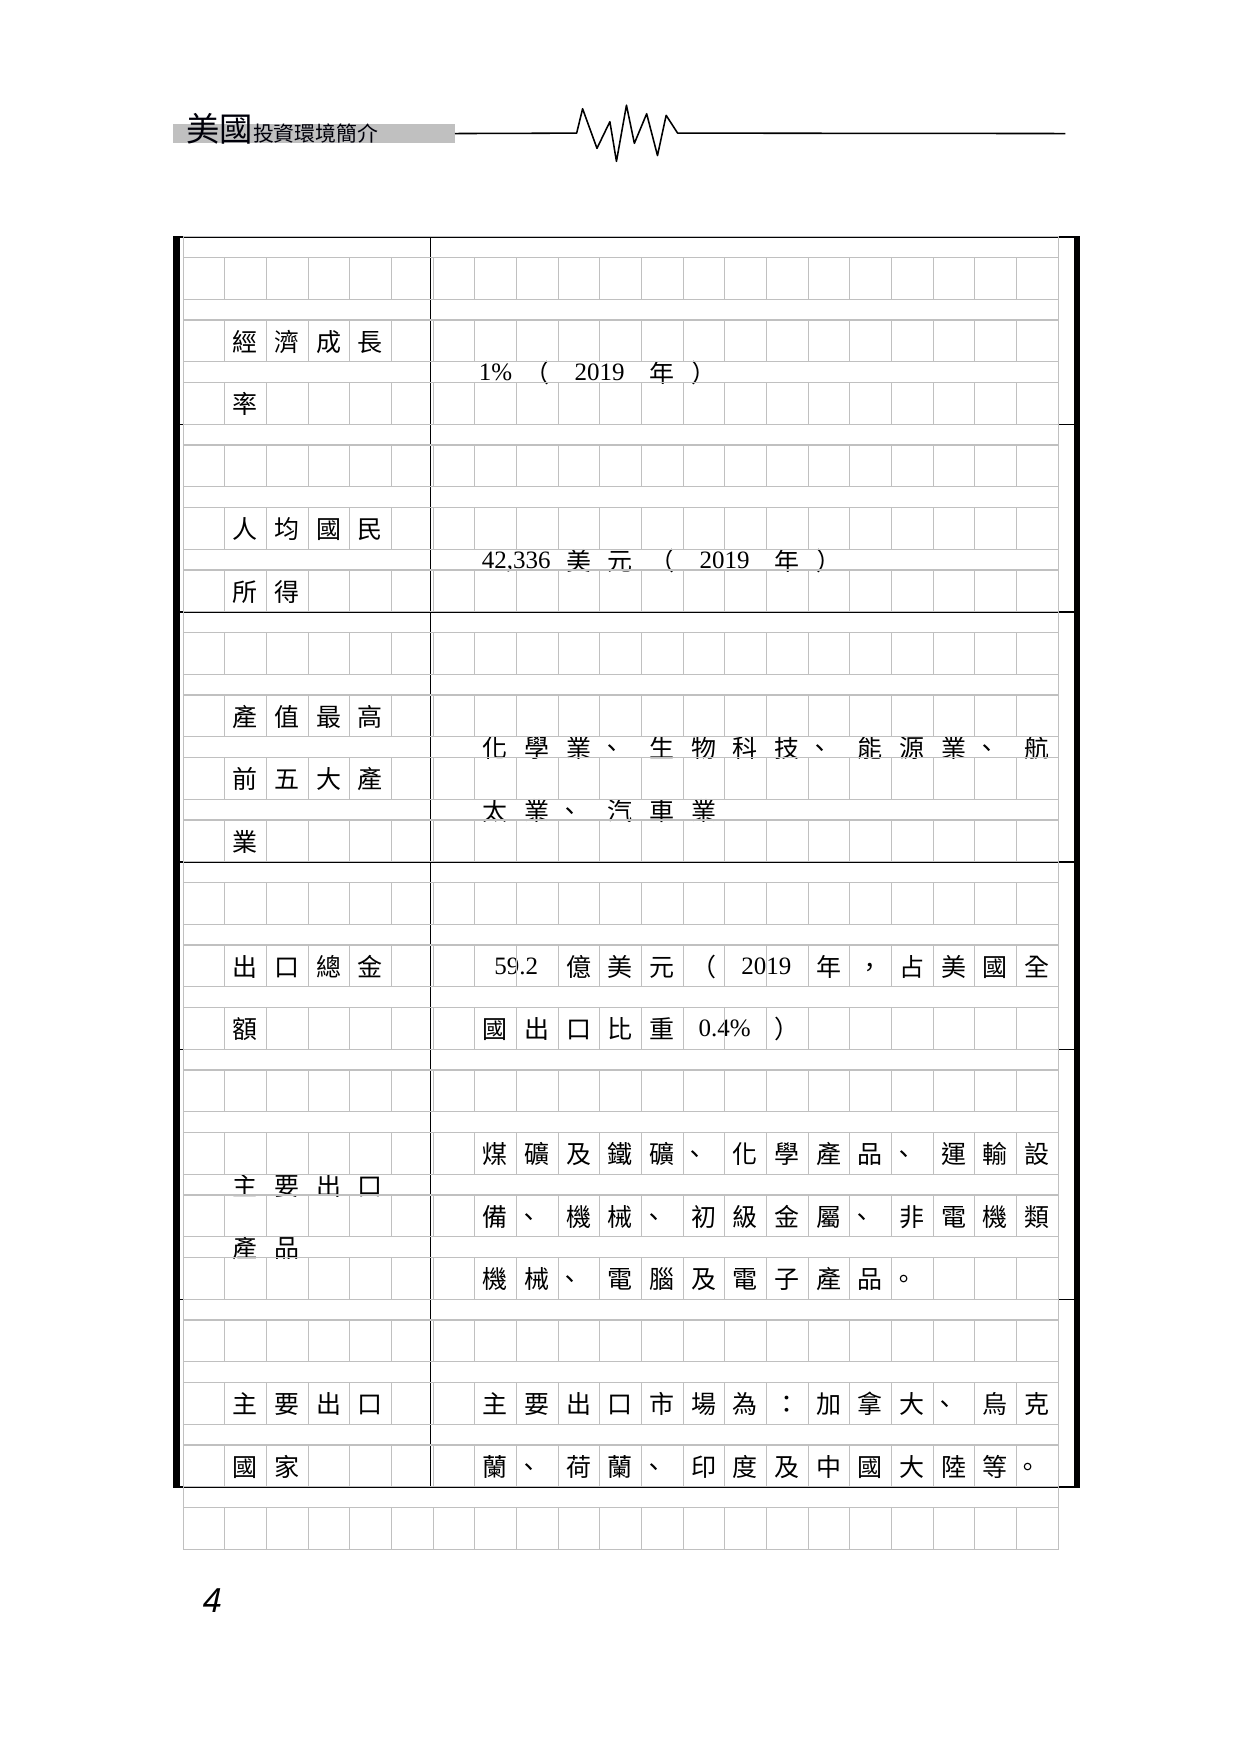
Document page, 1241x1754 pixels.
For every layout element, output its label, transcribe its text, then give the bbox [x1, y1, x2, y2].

table_cell 59.2億美元（2019年，占美國全國出口比重0.4%） [975, 1008, 1016, 1049]
table_cell 煤礦及鐵礦、化學產品、運輸設備、機械、初級金屬、非電機類機械、電腦及電子產品。 [642, 1071, 683, 1111]
table_cell [184, 1362, 430, 1382]
table_cell [392, 821, 430, 861]
table_cell [309, 633, 349, 674]
table_cell 1%（2019年） [892, 383, 933, 424]
table_cell 化學業、生物科技、能源業、航太業、汽車業 [753, 737, 778, 757]
table_cell 化學業、生物科技、能源業、航太業、汽車業 [725, 758, 766, 799]
table_cell [184, 1425, 430, 1444]
table_cell 大 [309, 758, 349, 799]
table_cell 煤礦及鐵礦、化學產品、運輸設備、機械、初級金屬、非電機類機械、電腦及電子產品。 [809, 1196, 849, 1236]
table_cell 1%（2019年） [725, 321, 766, 361]
table_cell 42,336美元（2019年） [1017, 446, 1058, 486]
table_cell 1%（2019年） [1017, 321, 1058, 361]
table_cell 主要出口市場為：加拿大、烏克蘭、荷蘭、印度及中國大陸等。西維州出口4,743.6萬美元至臺灣，是西維州的第19大出口市場（2019年）。 [642, 1446, 683, 1486]
table_cell 1%（2019年） [517, 258, 558, 299]
table_cell 1%（2019年） [1017, 383, 1058, 424]
table_cell 主要出口市場為：加拿大、烏克蘭、荷蘭、印度及中國大陸等。西維州出口4,743.6萬美元至臺灣，是西維州的第19大出口市場（2019年）。 [434, 1446, 474, 1486]
table_cell 化學業、生物科技、能源業、航太業、汽車業 [434, 633, 474, 674]
table_cell 主要出口產品 [184, 1050, 430, 1069]
table_cell 1%（2019年） [695, 362, 1058, 382]
table_cell 主要出口市場為：加拿大、烏克蘭、荷蘭、印度及中國大陸等。西維州出口4,743.6萬美元至臺灣，是西維州的第19大出口市場（2019年）。 [850, 1321, 891, 1361]
table_cell 化學業、生物科技、能源業、航太業、汽車業 [705, 737, 738, 757]
table_cell 59.2億美元（2019年，占美國全國出口比重0.4%） [642, 1008, 683, 1049]
table_cell 化學業、生物科技、能源業、航太業、汽車業 [934, 821, 974, 861]
table_cell 化學業、生物科技、能源業、航太業、汽車業 [600, 633, 641, 674]
table_cell 42,336美元（2019年） [1017, 571, 1058, 611]
table_cell 1%（2019年） [600, 321, 641, 361]
table_cell 主要出口市場為：加拿大、烏克蘭、荷蘭、印度及中國大陸等。西維州出口4,743.6萬美元至臺灣，是西維州的第19大出口市場（2019年）。 [475, 1383, 516, 1424]
table_cell 主要出口市場為：加拿大、烏克蘭、荷蘭、印度及中國大陸等。西維州出口4,743.6萬美元至臺灣，是西維州的第19大出口市場（2019年）。 [559, 1446, 599, 1486]
table_cell 化學業、生物科技、能源業、航太業、汽車業 [559, 758, 599, 799]
table_cell 煤礦及鐵礦、化學產品、運輸設備、機械、初級金屬、非電機類機械、電腦及電子產品。 [809, 1071, 849, 1111]
table_cell 59.2億美元（2019年，占美國全國出口比重0.4%） [934, 883, 974, 924]
table_cell 煤礦及鐵礦、化學產品、運輸設備、機械、初級金屬、非電機類機械、電腦及電子產品。 [975, 1071, 1016, 1111]
table_cell 人 [225, 508, 266, 549]
table_cell 煤礦及鐵礦、化學產品、運輸設備、機械、初級金屬、非電機類機械、電腦及電子產品。 [1059, 1050, 1074, 1299]
table_cell [225, 258, 266, 299]
table_cell 42,336美元（2019年） [782, 550, 822, 569]
table_cell 煤礦及鐵礦、化學產品、運輸設備、機械、初級金屬、非電機類機械、電腦及電子產品。 [934, 1258, 974, 1299]
table_cell 59.2億美元（2019年，占美國全國出口比重0.4%） [600, 883, 641, 924]
table_cell 主要出口市場為：加拿大、烏克蘭、荷蘭、印度及中國大陸等。西維州出口4,743.6萬美元至臺灣，是西維州的第19大出口市場（2019年）。 [642, 1383, 683, 1424]
table_cell 煤礦及鐵礦、化學產品、運輸設備、機械、初級金屬、非電機類機械、電腦及電子產品。 [684, 1133, 724, 1174]
table_cell 主要出口產品 [309, 1071, 349, 1111]
table_cell 1%（2019年） [642, 321, 683, 361]
table_cell 主要出口產品 [309, 1196, 349, 1236]
table_cell 出 [309, 1383, 349, 1424]
table_cell 國 [225, 1446, 266, 1486]
table_cell 59.2億美元（2019年，占美國全國出口比重0.4%） [1017, 883, 1058, 924]
table_cell 煤礦及鐵礦、化學產品、運輸設備、機械、初級金屬、非電機類機械、電腦及電子產品。 [517, 1133, 558, 1174]
table_cell 業 [225, 821, 266, 861]
table_cell 主要出口市場為：加拿大、烏克蘭、荷蘭、印度及中國大陸等。西維州出口4,743.6萬美元至臺灣，是西維州的第19大出口市場（2019年）。 [684, 1321, 724, 1361]
table_cell 煤礦及鐵礦、化學產品、運輸設備、機械、初級金屬、非電機類機械、電腦及電子產品。 [475, 1071, 516, 1111]
table_cell 42,336美元（2019年） [434, 571, 474, 611]
table_cell 化學業、生物科技、能源業、航太業、汽車業 [850, 758, 891, 799]
table_cell 化學業、生物科技、能源業、航太業、汽車業 [725, 696, 766, 736]
table_cell 59.2億美元（2019年，占美國全國出口比重0.4%） [934, 1008, 974, 1049]
table_cell [267, 883, 308, 924]
table_cell 主要出口產品 [225, 1071, 266, 1111]
table_cell 化學業、生物科技、能源業、航太業、汽車業 [642, 758, 683, 799]
table_cell 煤礦及鐵礦、化學產品、運輸設備、機械、初級金屬、非電機類機械、電腦及電子產品。 [850, 1071, 891, 1111]
table_cell 化學業、生物科技、能源業、航太業、汽車業 [684, 821, 724, 861]
table_cell [184, 946, 224, 986]
table_cell 煤礦及鐵礦、化學產品、運輸設備、機械、初級金屬、非電機類機械、電腦及電子產品。 [559, 1133, 599, 1174]
table_cell 主要出口產品 [184, 1071, 224, 1111]
table_cell 59.2億美元（2019年，占美國全國出口比重0.4%） [892, 1008, 933, 1049]
table_cell 主要出口市場為：加拿大、烏克蘭、荷蘭、印度及中國大陸等。西維州出口4,743.6萬美元至臺灣，是西維州的第19大出口市場（2019年）。 [600, 1383, 641, 1424]
table_cell 化學業、生物科技、能源業、航太業、汽車業 [892, 696, 933, 736]
table_cell 59.2億美元（2019年，占美國全國出口比重0.4%） [642, 883, 683, 924]
table_cell 59.2億美元（2019年，占美國全國出口比重0.4%） [642, 946, 683, 986]
table_cell 前 [225, 758, 266, 799]
table_cell 59.2億美元（2019年，占美國全國出口比重0.4%） [934, 946, 974, 986]
table_cell 42,336美元（2019年） [809, 571, 849, 611]
table_cell 化學業、生物科技、能源業、航太業、汽車業 [767, 758, 808, 799]
table_cell 59.2億美元（2019年，占美國全國出口比重0.4%） [892, 883, 933, 924]
table_cell [267, 1008, 308, 1049]
table_cell 1%（2019年） [600, 383, 641, 424]
table_cell [309, 1321, 349, 1361]
table_cell [350, 258, 391, 299]
table_cell 主要出口市場為：加拿大、烏克蘭、荷蘭、印度及中國大陸等。西維州出口4,743.6萬美元至臺灣，是西維州的第19大出口市場（2019年）。 [975, 1446, 1016, 1486]
table_cell 主要出口市場為：加拿大、烏克蘭、荷蘭、印度及中國大陸等。西維州出口4,743.6萬美元至臺灣，是西維州的第19大出口市場（2019年）。 [559, 1321, 599, 1361]
table_cell 煤礦及鐵礦、化學產品、運輸設備、機械、初級金屬、非電機類機械、電腦及電子產品。 [431, 1175, 1058, 1194]
table_cell 化學業、生物科技、能源業、航太業、汽車業 [662, 800, 703, 819]
table_cell 1%（2019年） [892, 258, 933, 299]
table_cell 1%（2019年） [434, 383, 474, 424]
table_cell 1%（2019年） [725, 383, 766, 424]
table_cell 主要出口市場為：加拿大、烏克蘭、荷蘭、印度及中國大陸等。西維州出口4,743.6萬美元至臺灣，是西維州的第19大出口市場（2019年）。 [434, 1321, 474, 1361]
table_cell [392, 758, 430, 799]
table_cell 化學業、生物科技、能源業、航太業、汽車業 [1017, 821, 1058, 861]
table_cell 59.2億美元（2019年，占美國全國出口比重0.4%） [434, 946, 474, 986]
table_cell 42,336美元（2019年） [767, 571, 808, 611]
table_cell 主要出口市場為：加拿大、烏克蘭、荷蘭、印度及中國大陸等。西維州出口4,743.6萬美元至臺灣，是西維州的第19大出口市場（2019年）。 [934, 1321, 974, 1361]
table_cell 42,336美元（2019年） [892, 571, 933, 611]
table_cell 煤礦及鐵礦、化學產品、運輸設備、機械、初級金屬、非電機類機械、電腦及電子產品。 [642, 1196, 683, 1236]
table_cell 59.2億美元（2019年，占美國全國出口比重0.4%） [559, 946, 599, 986]
table_cell 煤礦及鐵礦、化學產品、運輸設備、機械、初級金屬、非電機類機械、電腦及電子產品。 [934, 1196, 974, 1236]
table_cell [184, 1008, 224, 1049]
table_cell 化學業、生物科技、能源業、航太業、汽車業 [600, 821, 641, 861]
table_cell 化學業、生物科技、能源業、航太業、汽車業 [704, 800, 1058, 819]
table_cell 主要出口市場為：加拿大、烏克蘭、荷蘭、印度及中國大陸等。西維州出口4,743.6萬美元至臺灣，是西維州的第19大出口市場（2019年）。 [892, 1446, 933, 1486]
table_cell 主要出口產品 [184, 1112, 430, 1132]
table_cell 1%（2019年） [809, 258, 849, 299]
table_cell 42,336美元（2019年） [934, 571, 974, 611]
table_cell [267, 383, 308, 424]
table_cell 1%（2019年） [934, 258, 974, 299]
table_cell 主要出口產品 [267, 1258, 308, 1299]
table_cell 主要出口產品 [267, 1196, 308, 1236]
table_cell 主要出口市場為：加拿大、烏克蘭、荷蘭、印度及中國大陸等。西維州出口4,743.6萬美元至臺灣，是西維州的第19大出口市場（2019年）。 [934, 1446, 974, 1486]
table_cell 煤礦及鐵礦、化學產品、運輸設備、機械、初級金屬、非電機類機械、電腦及電子產品。 [850, 1133, 891, 1174]
table_cell [350, 633, 391, 674]
table_cell 59.2億美元（2019年，占美國全國出口比重0.4%） [1017, 1008, 1058, 1049]
table_cell 1%（2019年） [642, 258, 683, 299]
table_cell 42,336美元（2019年） [850, 446, 891, 486]
table_cell 42,336美元（2019年） [820, 550, 1058, 569]
table_cell 主要出口市場為：加拿大、烏克蘭、荷蘭、印度及中國大陸等。西維州出口4,743.6萬美元至臺灣，是西維州的第19大出口市場（2019年）。 [475, 1446, 516, 1486]
table_cell 59.2億美元（2019年，占美國全國出口比重0.4%） [725, 1008, 766, 1049]
table_cell [392, 321, 430, 361]
table_cell 化學業、生物科技、能源業、航太業、汽車業 [559, 696, 599, 736]
table_cell 化學業、生物科技、能源業、航太業、汽車業 [934, 633, 974, 674]
table_cell 59.2億美元（2019年，占美國全國出口比重0.4%） [1059, 863, 1074, 1049]
table_cell 主要出口市場為：加拿大、烏克蘭、荷蘭、印度及中國大陸等。西維州出口4,743.6萬美元至臺灣，是西維州的第19大出口市場（2019年）。 [725, 1446, 766, 1486]
table_cell 59.2億美元（2019年，占美國全國出口比重0.4%） [767, 883, 808, 924]
table_cell 民 [350, 508, 391, 549]
table_cell 42,336美元（2019年） [668, 550, 787, 569]
table_cell 1%（2019年） [684, 258, 724, 299]
table_cell 煤礦及鐵礦、化學產品、運輸設備、機械、初級金屬、非電機類機械、電腦及電子產品。 [431, 1112, 1058, 1132]
table_cell 化學業、生物科技、能源業、航太業、汽車業 [850, 821, 891, 861]
table_cell 化學業、生物科技、能源業、航太業、汽車業 [791, 737, 907, 757]
table_cell [184, 550, 430, 569]
table_cell 得 [267, 571, 308, 611]
table_cell 主要出口市場為：加拿大、烏克蘭、荷蘭、印度及中國大陸等。西維州出口4,743.6萬美元至臺灣，是西維州的第19大出口市場（2019年）。 [559, 1383, 599, 1424]
table_cell 1%（2019年） [684, 383, 724, 424]
table_cell 化學業、生物科技、能源業、航太業、汽車業 [642, 821, 683, 861]
table_cell [184, 821, 224, 861]
table_cell 化學業、生物科技、能源業、航太業、汽車業 [579, 737, 661, 757]
table_cell 42,336美元（2019年） [892, 508, 933, 549]
table_cell 1%（2019年） [517, 321, 558, 361]
table_cell [392, 1321, 430, 1361]
table_cell 42,336美元（2019年） [934, 446, 974, 486]
table_cell 金 [350, 946, 391, 986]
table_cell [184, 883, 224, 924]
table_cell 42,336美元（2019年） [1059, 425, 1074, 611]
table_cell 主要出口產品 [184, 1237, 244, 1257]
table_cell [350, 571, 391, 611]
table_cell [184, 1383, 224, 1424]
table_cell 42,336美元（2019年） [767, 446, 808, 486]
table_cell 主要出口產品 [285, 1175, 327, 1194]
table_cell 化學業、生物科技、能源業、航太業、汽車業 [1031, 737, 1058, 757]
table_cell [392, 883, 430, 924]
table_cell 主要出口產品 [350, 1071, 391, 1111]
table_cell 產 [350, 758, 391, 799]
table_cell [184, 321, 224, 361]
table_cell 煤礦及鐵礦、化學產品、運輸設備、機械、初級金屬、非電機類機械、電腦及電子產品。 [975, 1258, 1016, 1299]
table_cell 主要出口市場為：加拿大、烏克蘭、荷蘭、印度及中國大陸等。西維州出口4,743.6萬美元至臺灣，是西維州的第19大出口市場（2019年）。 [431, 1300, 1058, 1319]
table_cell 化學業、生物科技、能源業、航太業、汽車業 [850, 696, 891, 736]
table_cell 1%（2019年） [475, 321, 516, 361]
table_cell 42,336美元（2019年） [600, 571, 641, 611]
table_cell [392, 1008, 430, 1049]
table_cell 59.2億美元（2019年，占美國全國出口比重0.4%） [725, 883, 766, 924]
table_cell 主要出口市場為：加拿大、烏克蘭、荷蘭、印度及中國大陸等。西維州出口4,743.6萬美元至臺灣，是西維州的第19大出口市場（2019年）。 [517, 1321, 558, 1361]
table_cell 煤礦及鐵礦、化學產品、運輸設備、機械、初級金屬、非電機類機械、電腦及電子產品。 [642, 1133, 683, 1174]
table_cell 1%（2019年） [559, 258, 599, 299]
table_cell 42,336美元（2019年） [600, 446, 641, 486]
table_cell [184, 383, 224, 424]
table_cell 主要出口產品 [184, 1258, 224, 1299]
table_cell 主要出口市場為：加拿大、烏克蘭、荷蘭、印度及中國大陸等。西維州出口4,743.6萬美元至臺灣，是西維州的第19大出口市場（2019年）。 [1017, 1383, 1058, 1424]
table_cell 42,336美元（2019年） [809, 508, 849, 549]
table_cell [225, 633, 266, 674]
table_cell 42,336美元（2019年） [559, 571, 599, 611]
table_cell 42,336美元（2019年） [434, 508, 474, 549]
table_cell [350, 1321, 391, 1361]
table_cell 主要出口產品 [329, 1175, 430, 1194]
table_cell [392, 946, 430, 986]
table_cell 值 [267, 696, 308, 736]
table_cell 化學業、生物科技、能源業、航太業、汽車業 [725, 821, 766, 861]
table_cell 1%（2019年） [809, 383, 849, 424]
table_cell [309, 383, 349, 424]
table_cell 高 [350, 696, 391, 736]
table_cell [350, 821, 391, 861]
table_cell 化學業、生物科技、能源業、航太業、汽車業 [684, 758, 724, 799]
table_cell [309, 821, 349, 861]
table_cell 化學業、生物科技、能源業、航太業、汽車業 [684, 696, 724, 736]
table_cell 42,336美元（2019年） [725, 508, 766, 549]
table_cell 煤礦及鐵礦、化學產品、運輸設備、機械、初級金屬、非電機類機械、電腦及電子產品。 [975, 1133, 1016, 1174]
table_cell 化學業、生物科技、能源業、航太業、汽車業 [975, 821, 1016, 861]
table_cell [184, 362, 430, 382]
table_cell 化學業、生物科技、能源業、航太業、汽車業 [767, 821, 808, 861]
table_cell 化學業、生物科技、能源業、航太業、汽車業 [767, 696, 808, 736]
table_cell 煤礦及鐵礦、化學產品、運輸設備、機械、初級金屬、非電機類機械、電腦及電子產品。 [892, 1258, 933, 1299]
table_cell 59.2億美元（2019年，占美國全國出口比重0.4%） [559, 883, 599, 924]
table_cell 42,336美元（2019年） [431, 487, 1058, 507]
table_cell 煤礦及鐵礦、化學產品、運輸設備、機械、初級金屬、非電機類機械、電腦及電子產品。 [1017, 1258, 1058, 1299]
table_cell [309, 883, 349, 924]
table_cell 煤礦及鐵礦、化學產品、運輸設備、機械、初級金屬、非電機類機械、電腦及電子產品。 [475, 1196, 516, 1236]
table_cell 主要出口市場為：加拿大、烏克蘭、荷蘭、印度及中國大陸等。西維州出口4,743.6萬美元至臺灣，是西維州的第19大出口市場（2019年）。 [809, 1383, 849, 1424]
table_cell 化學業、生物科技、能源業、航太業、汽車業 [767, 633, 808, 674]
table_cell 1%（2019年） [431, 362, 545, 382]
table_cell 煤礦及鐵礦、化學產品、運輸設備、機械、初級金屬、非電機類機械、電腦及電子產品。 [684, 1258, 724, 1299]
table_cell 煤礦及鐵礦、化學產品、運輸設備、機械、初級金屬、非電機類機械、電腦及電子產品。 [434, 1258, 474, 1299]
table_cell 59.2億美元（2019年，占美國全國出口比重0.4%） [475, 883, 516, 924]
table_cell 化學業、生物科技、能源業、航太業、汽車業 [517, 633, 558, 674]
table_cell 煤礦及鐵礦、化學產品、運輸設備、機械、初級金屬、非電機類機械、電腦及電子產品。 [850, 1258, 891, 1299]
table_cell 42,336美元（2019年） [559, 508, 599, 549]
table_cell [225, 446, 266, 486]
table_cell [392, 1446, 430, 1486]
table_cell 煤礦及鐵礦、化學產品、運輸設備、機械、初級金屬、非電機類機械、電腦及電子產品。 [559, 1071, 599, 1111]
table_cell 59.2億美元（2019年，占美國全國出口比重0.4%） [475, 1008, 516, 1049]
table_cell 42,336美元（2019年） [475, 571, 516, 611]
table_cell [392, 508, 430, 549]
table_cell 煤礦及鐵礦、化學產品、運輸設備、機械、初級金屬、非電機類機械、電腦及電子產品。 [684, 1196, 724, 1236]
table_cell 化學業、生物科技、能源業、航太業、汽車業 [916, 737, 953, 757]
table_cell [184, 1321, 224, 1361]
table_cell 煤礦及鐵礦、化學產品、運輸設備、機械、初級金屬、非電機類機械、電腦及電子產品。 [725, 1196, 766, 1236]
table_cell 煤礦及鐵礦、化學產品、運輸設備、機械、初級金屬、非電機類機械、電腦及電子產品。 [892, 1071, 933, 1111]
table_cell 成 [309, 321, 349, 361]
table_cell [309, 1446, 349, 1486]
table_cell 主要出口產品 [267, 1071, 308, 1111]
table_cell 主要出口市場為：加拿大、烏克蘭、荷蘭、印度及中國大陸等。西維州出口4,743.6萬美元至臺灣，是西維州的第19大出口市場（2019年）。 [1017, 1321, 1058, 1361]
table_cell 42,336美元（2019年） [475, 508, 516, 549]
table_cell 化學業、生物科技、能源業、航太業、汽車業 [725, 633, 766, 674]
table_cell [392, 571, 430, 611]
table_cell 59.2億美元（2019年，占美國全國出口比重0.4%） [559, 1008, 599, 1049]
table_cell 長 [350, 321, 391, 361]
table_cell [350, 883, 391, 924]
table_cell 42,336美元（2019年） [431, 550, 577, 569]
table_cell 59.2億美元（2019年，占美國全國出口比重0.4%） [684, 946, 724, 986]
table_cell 59.2億美元（2019年，占美國全國出口比重0.4%） [684, 1008, 724, 1049]
table_cell 主要出口市場為：加拿大、烏克蘭、荷蘭、印度及中國大陸等。西維州出口4,743.6萬美元至臺灣，是西維州的第19大出口市場（2019年）。 [642, 1321, 683, 1361]
table_cell 1%（2019年） [657, 362, 697, 382]
table_cell [184, 1446, 224, 1486]
table_cell 主要出口市場為：加拿大、烏克蘭、荷蘭、印度及中國大陸等。西維州出口4,743.6萬美元至臺灣，是西維州的第19大出口市場（2019年）。 [600, 1446, 641, 1486]
table_cell 化學業、生物科技、能源業、航太業、汽車業 [892, 633, 933, 674]
table_cell 煤礦及鐵礦、化學產品、運輸設備、機械、初級金屬、非電機類機械、電腦及電子產品。 [850, 1196, 891, 1236]
table_cell 1%（2019年） [431, 238, 1058, 257]
table_cell 主要出口市場為：加拿大、烏克蘭、荷蘭、印度及中國大陸等。西維州出口4,743.6萬美元至臺灣，是西維州的第19大出口市場（2019年）。 [892, 1321, 933, 1361]
table_cell 化學業、生物科技、能源業、航太業、汽車業 [809, 821, 849, 861]
table_cell 煤礦及鐵礦、化學產品、運輸設備、機械、初級金屬、非電機類機械、電腦及電子產品。 [725, 1133, 766, 1174]
table_cell 主要出口產品 [392, 1258, 430, 1299]
table_cell 主要出口產品 [350, 1258, 391, 1299]
table_cell 1%（2019年） [767, 383, 808, 424]
table_cell 化學業、生物科技、能源業、航太業、汽車業 [809, 696, 849, 736]
table_cell 化學業、生物科技、能源業、航太業、汽車業 [934, 696, 974, 736]
table_cell 59.2億美元（2019年，占美國全國出口比重0.4%） [975, 946, 1016, 986]
table_cell 59.2億美元（2019年，占美國全國出口比重0.4%） [431, 925, 1058, 944]
table_cell 煤礦及鐵礦、化學產品、運輸設備、機械、初級金屬、非電機類機械、電腦及電子產品。 [767, 1133, 808, 1174]
table_cell 化學業、生物科技、能源業、航太業、汽車業 [495, 800, 536, 819]
table_cell 煤礦及鐵礦、化學產品、運輸設備、機械、初級金屬、非電機類機械、電腦及電子產品。 [559, 1196, 599, 1236]
table_cell 主要出口市場為：加拿大、烏克蘭、荷蘭、印度及中國大陸等。西維州出口4,743.6萬美元至臺灣，是西維州的第19大出口市場（2019年）。 [1059, 1300, 1074, 1486]
table_cell 1%（2019年） [767, 258, 808, 299]
table_cell [392, 258, 430, 299]
table_cell 主要出口產品 [392, 1196, 430, 1236]
table_cell [184, 238, 430, 257]
table_cell [184, 508, 224, 549]
table_cell [309, 258, 349, 299]
table_cell 化學業、生物科技、能源業、航太業、汽車業 [431, 675, 1058, 694]
table_cell 42,336美元（2019年） [642, 446, 683, 486]
table_cell 主要出口產品 [362, 1179, 377, 1192]
table_cell 1%（2019年） [642, 383, 683, 424]
table_cell 化學業、生物科技、能源業、航太業、汽車業 [475, 758, 516, 799]
table_cell 煤礦及鐵礦、化學產品、運輸設備、機械、初級金屬、非電機類機械、電腦及電子產品。 [684, 1071, 724, 1111]
table_cell 59.2億美元（2019年，占美國全國出口比重0.4%） [434, 1008, 474, 1049]
table_cell 主要出口產品 [267, 1133, 308, 1174]
table_cell 主要出口市場為：加拿大、烏克蘭、荷蘭、印度及中國大陸等。西維州出口4,743.6萬美元至臺灣，是西維州的第19大出口市場（2019年）。 [517, 1446, 558, 1486]
table_cell 化學業、生物科技、能源業、航太業、汽車業 [809, 633, 849, 674]
table_cell 煤礦及鐵礦、化學產品、運輸設備、機械、初級金屬、非電機類機械、電腦及電子產品。 [767, 1196, 808, 1236]
table_cell 化學業、生物科技、能源業、航太業、汽車業 [663, 737, 697, 757]
table_cell 主要出口市場為：加拿大、烏克蘭、荷蘭、印度及中國大陸等。西維州出口4,743.6萬美元至臺灣，是西維州的第19大出口市場（2019年）。 [725, 1383, 766, 1424]
table_cell 煤礦及鐵礦、化學產品、運輸設備、機械、初級金屬、非電機類機械、電腦及電子產品。 [809, 1133, 849, 1174]
table_cell [267, 821, 308, 861]
table_cell 化學業、生物科技、能源業、航太業、汽車業 [1017, 633, 1058, 674]
table_cell 煤礦及鐵礦、化學產品、運輸設備、機械、初級金屬、非電機類機械、電腦及電子產品。 [600, 1196, 641, 1236]
table_cell 1%（2019年） [850, 321, 891, 361]
table_cell 主 [225, 1383, 266, 1424]
table_cell 化學業、生物科技、能源業、航太業、汽車業 [1059, 613, 1074, 861]
table_cell 化學業、生物科技、能源業、航太業、汽車業 [431, 800, 493, 819]
table_cell 42,336美元（2019年） [975, 446, 1016, 486]
table_cell [267, 1321, 308, 1361]
table_cell 煤礦及鐵礦、化學產品、運輸設備、機械、初級金屬、非電機類機械、電腦及電子產品。 [431, 1050, 1058, 1069]
table_cell [392, 1383, 430, 1424]
table_cell 主要出口產品 [184, 1196, 224, 1236]
table_cell 59.2億美元（2019年，占美國全國出口比重0.4%） [517, 946, 558, 986]
table_cell 化學業、生物科技、能源業、航太業、汽車業 [434, 758, 474, 799]
table_cell [184, 258, 224, 299]
table_cell 1%（2019年） [850, 383, 891, 424]
table_cell 煤礦及鐵礦、化學產品、運輸設備、機械、初級金屬、非電機類機械、電腦及電子產品。 [725, 1258, 766, 1299]
table_cell 主要出口產品 [237, 1237, 430, 1257]
table_cell 化學業、生物科技、能源業、航太業、汽車業 [642, 633, 683, 674]
table_cell 59.2億美元（2019年，占美國全國出口比重0.4%） [809, 1008, 849, 1049]
table_cell 化學業、生物科技、能源業、航太業、汽車業 [809, 758, 849, 799]
table_cell [392, 696, 430, 736]
table_cell 42,336美元（2019年） [642, 571, 683, 611]
table_cell 42,336美元（2019年） [517, 508, 558, 549]
table_cell 口 [350, 1383, 391, 1424]
table_cell 1%（2019年） [1059, 238, 1074, 424]
table_cell 1%（2019年） [559, 383, 599, 424]
table_cell [184, 696, 224, 736]
table_cell 42,336美元（2019年） [559, 446, 599, 486]
table_cell 煤礦及鐵礦、化學產品、運輸設備、機械、初級金屬、非電機類機械、電腦及電子產品。 [434, 1071, 474, 1111]
table_cell 42,336美元（2019年） [850, 571, 891, 611]
table_cell 主要出口市場為：加拿大、烏克蘭、荷蘭、印度及中國大陸等。西維州出口4,743.6萬美元至臺灣，是西維州的第19大出口市場（2019年）。 [809, 1321, 849, 1361]
table_cell 化學業、生物科技、能源業、航太業、汽車業 [892, 821, 933, 861]
table_cell 42,336美元（2019年） [975, 508, 1016, 549]
table_cell [350, 1008, 391, 1049]
table_cell 1%（2019年） [600, 258, 641, 299]
table_cell [184, 425, 430, 444]
table_cell 化學業、生物科技、能源業、航太業、汽車業 [517, 696, 558, 736]
table_cell [309, 446, 349, 486]
table_cell 主要出口市場為：加拿大、烏克蘭、荷蘭、印度及中國大陸等。西維州出口4,743.6萬美元至臺灣，是西維州的第19大出口市場（2019年）。 [767, 1383, 808, 1424]
table_cell 42,336美元（2019年） [475, 446, 516, 486]
table_cell 59.2億美元（2019年，占美國全國出口比重0.4%） [475, 946, 516, 986]
table_cell 率 [225, 383, 266, 424]
table_cell 42,336美元（2019年） [892, 446, 933, 486]
table_cell 42,336美元（2019年） [517, 571, 558, 611]
table_cell 主要出口市場為：加拿大、烏克蘭、荷蘭、印度及中國大陸等。西維州出口4,743.6萬美元至臺灣，是西維州的第19大出口市場（2019年）。 [684, 1446, 724, 1486]
table_cell [392, 383, 430, 424]
table_cell 煤礦及鐵礦、化學產品、運輸設備、機械、初級金屬、非電機類機械、電腦及電子產品。 [767, 1071, 808, 1111]
table_cell 主要出口市場為：加拿大、烏克蘭、荷蘭、印度及中國大陸等。西維州出口4,743.6萬美元至臺灣，是西維州的第19大出口市場（2019年）。 [809, 1446, 849, 1486]
table_cell 煤礦及鐵礦、化學產品、運輸設備、機械、初級金屬、非電機類機械、電腦及電子產品。 [642, 1258, 683, 1299]
table_cell 濟 [267, 321, 308, 361]
table_cell [350, 383, 391, 424]
table_cell 化學業、生物科技、能源業、航太業、汽車業 [934, 758, 974, 799]
table_cell [392, 633, 430, 674]
table_cell 主要出口市場為：加拿大、烏克蘭、荷蘭、印度及中國大陸等。西維州出口4,743.6萬美元至臺灣，是西維州的第19大出口市場（2019年）。 [1017, 1446, 1058, 1486]
table_cell 1%（2019年） [725, 258, 766, 299]
table_cell 主要出口產品 [225, 1258, 266, 1299]
table_cell 1%（2019年） [934, 383, 974, 424]
table_cell 42,336美元（2019年） [579, 550, 670, 569]
table_cell 化學業、生物科技、能源業、航太業、汽車業 [975, 696, 1016, 736]
table_cell 59.2億美元（2019年，占美國全國出口比重0.4%） [431, 863, 1058, 882]
table_cell [184, 613, 430, 632]
table_cell 42,336美元（2019年） [934, 508, 974, 549]
table_cell 1%（2019年） [434, 321, 474, 361]
table_cell 煤礦及鐵礦、化學產品、運輸設備、機械、初級金屬、非電機類機械、電腦及電子產品。 [517, 1071, 558, 1111]
table_cell 化學業、生物科技、能源業、航太業、汽車業 [496, 737, 578, 757]
table_cell 主要出口市場為：加拿大、烏克蘭、荷蘭、印度及中國大陸等。西維州出口4,743.6萬美元至臺灣，是西維州的第19大出口市場（2019年）。 [850, 1446, 891, 1486]
table_cell 1%（2019年） [684, 321, 724, 361]
table_cell 化學業、生物科技、能源業、航太業、汽車業 [559, 633, 599, 674]
table_cell 煤礦及鐵礦、化學產品、運輸設備、機械、初級金屬、非電機類機械、電腦及電子產品。 [559, 1258, 599, 1299]
table_cell 國 [309, 508, 349, 549]
table_cell 煤礦及鐵礦、化學產品、運輸設備、機械、初級金屬、非電機類機械、電腦及電子產品。 [517, 1258, 558, 1299]
table_cell 42,336美元（2019年） [684, 446, 724, 486]
table_cell 化學業、生物科技、能源業、航太業、汽車業 [431, 737, 489, 757]
table_cell 主要出口產品 [350, 1196, 391, 1236]
table_cell 1%（2019年） [975, 321, 1016, 361]
table_cell 59.2億美元（2019年，占美國全國出口比重0.4%） [850, 946, 891, 986]
table_cell 化學業、生物科技、能源業、航太業、汽車業 [850, 633, 891, 674]
table_cell 42,336美元（2019年） [684, 508, 724, 549]
table_cell 59.2億美元（2019年，占美國全國出口比重0.4%） [767, 1008, 808, 1049]
table_cell 總 [309, 946, 349, 986]
table_cell 煤礦及鐵礦、化學產品、運輸設備、機械、初級金屬、非電機類機械、電腦及電子產品。 [892, 1133, 933, 1174]
table_cell 59.2億美元（2019年，占美國全國出口比重0.4%） [809, 946, 849, 986]
table_cell 59.2億美元（2019年，占美國全國出口比重0.4%） [975, 883, 1016, 924]
table_cell 煤礦及鐵礦、化學產品、運輸設備、機械、初級金屬、非電機類機械、電腦及電子產品。 [809, 1258, 849, 1299]
table_cell 主要出口產品 [392, 1133, 430, 1174]
table_cell 主要出口市場為：加拿大、烏克蘭、荷蘭、印度及中國大陸等。西維州出口4,743.6萬美元至臺灣，是西維州的第19大出口市場（2019年）。 [934, 1383, 974, 1424]
table_cell 1%（2019年） [559, 321, 599, 361]
table_cell [267, 258, 308, 299]
table_cell 最 [309, 696, 349, 736]
table_cell 煤礦及鐵礦、化學產品、運輸設備、機械、初級金屬、非電機類機械、電腦及電子產品。 [517, 1196, 558, 1236]
table_cell 煤礦及鐵礦、化學產品、運輸設備、機械、初級金屬、非電機類機械、電腦及電子產品。 [767, 1258, 808, 1299]
table_cell 產 [225, 696, 266, 736]
table_cell 1%（2019年） [809, 321, 849, 361]
table_cell 主要出口產品 [350, 1133, 391, 1174]
table_cell 59.2億美元（2019年，占美國全國出口比重0.4%） [725, 946, 766, 986]
table_cell 額 [225, 1008, 266, 1049]
table_cell 主要出口產品 [309, 1258, 349, 1299]
table_cell 主要出口市場為：加拿大、烏克蘭、荷蘭、印度及中國大陸等。西維州出口4,743.6萬美元至臺灣，是西維州的第19大出口市場（2019年）。 [767, 1321, 808, 1361]
table_cell 家 [267, 1446, 308, 1486]
table_cell 出 [225, 946, 266, 986]
table_cell 主要出口市場為：加拿大、烏克蘭、荷蘭、印度及中國大陸等。西維州出口4,743.6萬美元至臺灣，是西維州的第19大出口市場（2019年）。 [431, 1425, 1058, 1444]
table_cell 主要出口市場為：加拿大、烏克蘭、荷蘭、印度及中國大陸等。西維州出口4,743.6萬美元至臺灣，是西維州的第19大出口市場（2019年）。 [600, 1321, 641, 1361]
table_cell 主要出口產品 [184, 1133, 224, 1174]
table_cell [225, 1321, 266, 1361]
table_cell 42,336美元（2019年） [725, 446, 766, 486]
table_cell 煤礦及鐵礦、化學產品、運輸設備、機械、初級金屬、非電機類機械、電腦及電子產品。 [600, 1258, 641, 1299]
table_cell 化學業、生物科技、能源業、航太業、汽車業 [475, 633, 516, 674]
table_cell 化學業、生物科技、能源業、航太業、汽車業 [975, 758, 1016, 799]
table_cell 化學業、生物科技、能源業、航太業、汽車業 [684, 633, 724, 674]
table_cell [225, 883, 266, 924]
table_cell 煤礦及鐵礦、化學產品、運輸設備、機械、初級金屬、非電機類機械、電腦及電子產品。 [475, 1258, 516, 1299]
table_cell [184, 737, 430, 757]
table_cell 1%（2019年） [892, 321, 933, 361]
table_cell 主要出口市場為：加拿大、烏克蘭、荷蘭、印度及中國大陸等。西維州出口4,743.6萬美元至臺灣，是西維州的第19大出口市場（2019年）。 [434, 1383, 474, 1424]
table_cell [350, 446, 391, 486]
table_cell 59.2億美元（2019年，占美國全國出口比重0.4%） [767, 946, 808, 986]
table_cell 煤礦及鐵礦、化學產品、運輸設備、機械、初級金屬、非電機類機械、電腦及電子產品。 [431, 1237, 1058, 1257]
table_cell 主要出口市場為：加拿大、烏克蘭、荷蘭、印度及中國大陸等。西維州出口4,743.6萬美元至臺灣，是西維州的第19大出口市場（2019年）。 [431, 1362, 1058, 1382]
table_cell [184, 987, 430, 1007]
table_cell 煤礦及鐵礦、化學產品、運輸設備、機械、初級金屬、非電機類機械、電腦及電子產品。 [934, 1133, 974, 1174]
table_cell 化學業、生物科技、能源業、航太業、汽車業 [517, 821, 558, 861]
table_cell 1%（2019年） [475, 258, 516, 299]
table_cell 化學業、生物科技、能源業、航太業、汽車業 [434, 821, 474, 861]
table_cell 59.2億美元（2019年，占美國全國出口比重0.4%） [600, 1008, 641, 1049]
table_cell 煤礦及鐵礦、化學產品、運輸設備、機械、初級金屬、非電機類機械、電腦及電子產品。 [600, 1071, 641, 1111]
table_cell 42,336美元（2019年） [600, 508, 641, 549]
table_cell 1%（2019年） [1017, 258, 1058, 299]
table_cell 1%（2019年） [850, 258, 891, 299]
table_cell 42,336美元（2019年） [684, 571, 724, 611]
table_cell 主要出口市場為：加拿大、烏克蘭、荷蘭、印度及中國大陸等。西維州出口4,743.6萬美元至臺灣，是西維州的第19大出口市場（2019年）。 [767, 1446, 808, 1486]
table_cell [184, 925, 430, 944]
table_cell 59.2億美元（2019年，占美國全國出口比重0.4%） [809, 883, 849, 924]
table_cell 煤礦及鐵礦、化學產品、運輸設備、機械、初級金屬、非電機類機械、電腦及電子產品。 [1017, 1071, 1058, 1111]
table_cell [184, 571, 224, 611]
table_cell 59.2億美元（2019年，占美國全國出口比重0.4%） [684, 883, 724, 924]
table_cell 59.2億美元（2019年，占美國全國出口比重0.4%） [1017, 946, 1058, 986]
table_cell 1%（2019年） [767, 321, 808, 361]
table_cell 主要出口市場為：加拿大、烏克蘭、荷蘭、印度及中國大陸等。西維州出口4,743.6萬美元至臺灣，是西維州的第19大出口市場（2019年）。 [725, 1321, 766, 1361]
table_cell [184, 446, 224, 486]
table_cell [184, 800, 430, 819]
table_cell 42,336美元（2019年） [431, 425, 1058, 444]
table_cell 42,336美元（2019年） [517, 446, 558, 486]
table_cell 1%（2019年） [543, 362, 662, 382]
table_cell 主要出口產品 [392, 1071, 430, 1111]
table_cell 主要出口市場為：加拿大、烏克蘭、荷蘭、印度及中國大陸等。西維州出口4,743.6萬美元至臺灣，是西維州的第19大出口市場（2019年）。 [892, 1383, 933, 1424]
table_cell 1%（2019年） [475, 383, 516, 424]
table_cell 化學業、生物科技、能源業、航太業、汽車業 [475, 821, 516, 861]
table_cell 1%（2019年） [431, 300, 1058, 319]
table_cell [184, 758, 224, 799]
table_cell 主要出口市場為：加拿大、烏克蘭、荷蘭、印度及中國大陸等。西維州出口4,743.6萬美元至臺灣，是西維州的第19大出口市場（2019年）。 [975, 1321, 1016, 1361]
table_cell 42,336美元（2019年） [642, 508, 683, 549]
table_cell 42,336美元（2019年） [434, 446, 474, 486]
table_cell [392, 446, 430, 486]
table_cell 59.2億美元（2019年，占美國全國出口比重0.4%） [434, 883, 474, 924]
table_cell [184, 675, 430, 694]
table_cell [309, 1008, 349, 1049]
table_cell 主要出口產品 [225, 1196, 266, 1236]
table_cell 煤礦及鐵礦、化學產品、運輸設備、機械、初級金屬、非電機類機械、電腦及電子產品。 [434, 1196, 474, 1236]
table_cell 主要出口產品 [245, 1175, 284, 1194]
table_cell 59.2億美元（2019年，占美國全國出口比重0.4%） [431, 987, 1058, 1007]
table_cell 化學業、生物科技、能源業、航太業、汽車業 [642, 696, 683, 736]
table_cell 要 [267, 1383, 308, 1424]
table_cell 五 [267, 758, 308, 799]
table_cell 煤礦及鐵礦、化學產品、運輸設備、機械、初級金屬、非電機類機械、電腦及電子產品。 [892, 1196, 933, 1236]
table_cell 煤礦及鐵礦、化學產品、運輸設備、機械、初級金屬、非電機類機械、電腦及電子產品。 [934, 1071, 974, 1111]
table_cell 煤礦及鐵礦、化學產品、運輸設備、機械、初級金屬、非電機類機械、電腦及電子產品。 [1017, 1133, 1058, 1174]
table_cell [350, 1446, 391, 1486]
table_cell 化學業、生物科技、能源業、航太業、汽車業 [975, 633, 1016, 674]
table_cell 煤礦及鐵礦、化學產品、運輸設備、機械、初級金屬、非電機類機械、電腦及電子產品。 [725, 1071, 766, 1111]
table_cell 42,336美元（2019年） [850, 508, 891, 549]
table_cell 42,336美元（2019年） [767, 508, 808, 549]
table_cell 42,336美元（2019年） [975, 571, 1016, 611]
table_cell 化學業、生物科技、能源業、航太業、汽車業 [559, 821, 599, 861]
table_cell 化學業、生物科技、能源業、航太業、汽車業 [517, 758, 558, 799]
table_cell 59.2億美元（2019年，占美國全國出口比重0.4%） [517, 883, 558, 924]
table_cell 59.2億美元（2019年，占美國全國出口比重0.4%） [892, 946, 933, 986]
table_cell 均 [267, 508, 308, 549]
table_cell [184, 487, 430, 507]
table_cell 化學業、生物科技、能源業、航太業、汽車業 [892, 758, 933, 799]
table_cell 主要出口產品 [309, 1133, 349, 1174]
table_cell 主要出口市場為：加拿大、烏克蘭、荷蘭、印度及中國大陸等。西維州出口4,743.6萬美元至臺灣，是西維州的第19大出口市場（2019年）。 [684, 1383, 724, 1424]
table_cell [267, 633, 308, 674]
table_cell 煤礦及鐵礦、化學產品、運輸設備、機械、初級金屬、非電機類機械、電腦及電子產品。 [1017, 1196, 1058, 1236]
table_cell 主要出口市場為：加拿大、烏克蘭、荷蘭、印度及中國大陸等。西維州出口4,743.6萬美元至臺灣，是西維州的第19大出口市場（2019年）。 [475, 1321, 516, 1361]
table_cell 化學業、生物科技、能源業、航太業、汽車業 [1017, 758, 1058, 799]
table_cell 59.2億美元（2019年，占美國全國出口比重0.4%） [850, 883, 891, 924]
table_cell 煤礦及鐵礦、化學產品、運輸設備、機械、初級金屬、非電機類機械、電腦及電子產品。 [475, 1133, 516, 1174]
table_cell 所 [225, 571, 266, 611]
table_cell 化學業、生物科技、能源業、航太業、汽車業 [537, 800, 660, 819]
table_cell 1%（2019年） [975, 383, 1016, 424]
table_cell 化學業、生物科技、能源業、航太業、汽車業 [600, 758, 641, 799]
table_cell 經 [225, 321, 266, 361]
table_cell [267, 446, 308, 486]
table_cell 42,336美元（2019年） [809, 446, 849, 486]
table_cell 煤礦及鐵礦、化學產品、運輸設備、機械、初級金屬、非電機類機械、電腦及電子產品。 [600, 1133, 641, 1174]
table_cell 1%（2019年） [434, 258, 474, 299]
table_cell 煤礦及鐵礦、化學產品、運輸設備、機械、初級金屬、非電機類機械、電腦及電子產品。 [434, 1133, 474, 1174]
table_cell 59.2億美元（2019年，占美國全國出口比重0.4%） [850, 1008, 891, 1049]
table_cell 主要出口市場為：加拿大、烏克蘭、荷蘭、印度及中國大陸等。西維州出口4,743.6萬美元至臺灣，是西維州的第19大出口市場（2019年）。 [517, 1383, 558, 1424]
table_cell 化學業、生物科技、能源業、航太業、汽車業 [434, 696, 474, 736]
table_cell 1%（2019年） [934, 321, 974, 361]
table_cell 主要出口產品 [225, 1133, 266, 1174]
table_cell 42,336美元（2019年） [1017, 508, 1058, 549]
table_cell [309, 571, 349, 611]
table_cell 主要出口產品 [184, 1175, 245, 1194]
table_cell 化學業、生物科技、能源業、航太業、汽車業 [1017, 696, 1058, 736]
table_cell 1%（2019年） [975, 258, 1016, 299]
table_cell 口 [267, 946, 308, 986]
table_cell 主要出口市場為：加拿大、烏克蘭、荷蘭、印度及中國大陸等。西維州出口4,743.6萬美元至臺灣，是西維州的第19大出口市場（2019年）。 [850, 1383, 891, 1424]
table_cell 59.2億美元（2019年，占美國全國出口比重0.4%） [517, 1008, 558, 1049]
table_cell [184, 300, 430, 319]
table_cell 42,336美元（2019年） [725, 571, 766, 611]
table_cell 主要出口市場為：加拿大、烏克蘭、荷蘭、印度及中國大陸等。西維州出口4,743.6萬美元至臺灣，是西維州的第19大出口市場（2019年）。 [975, 1383, 1016, 1424]
table_cell [184, 633, 224, 674]
table_cell 化學業、生物科技、能源業、航太業、汽車業 [475, 696, 516, 736]
table_cell [184, 863, 430, 882]
table_cell 1%（2019年） [517, 383, 558, 424]
table_cell 化學業、生物科技、能源業、航太業、汽車業 [954, 737, 1029, 757]
table_cell 59.2億美元（2019年，占美國全國出口比重0.4%） [600, 946, 641, 986]
table_cell 化學業、生物科技、能源業、航太業、汽車業 [431, 613, 1058, 632]
table_cell 化學業、生物科技、能源業、航太業、汽車業 [600, 696, 641, 736]
table_cell 煤礦及鐵礦、化學產品、運輸設備、機械、初級金屬、非電機類機械、電腦及電子產品。 [975, 1196, 1016, 1236]
table_cell [184, 1300, 430, 1319]
